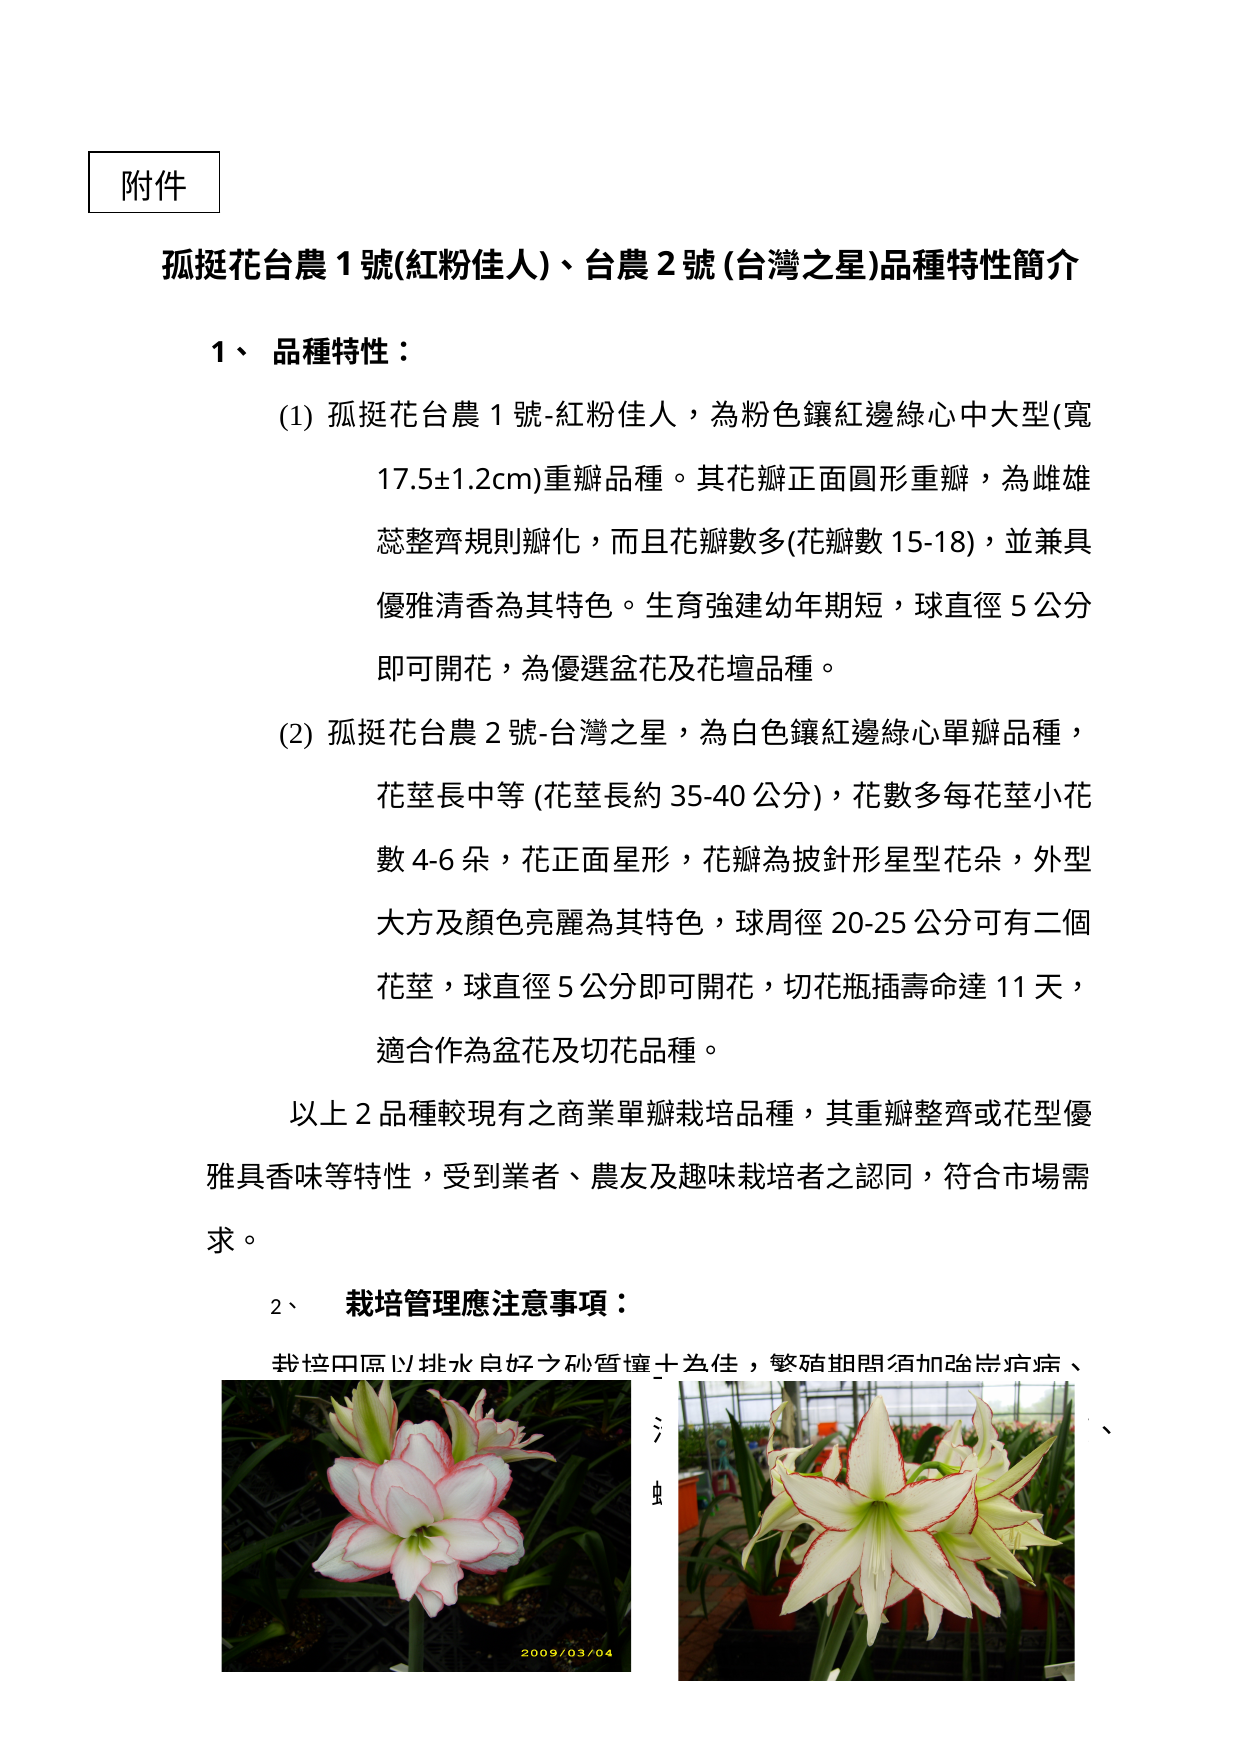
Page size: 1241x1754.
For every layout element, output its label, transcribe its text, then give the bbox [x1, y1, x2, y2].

text 栽培田區以排水良好之砂質壤土為佳，繁殖期間須加強炭疽病、赤斑病及葉盜蟲、毒蛾等病蟲害防治管理，並避免選耕作栽培過洋蔥、百合等球根類之田區繁殖，以免根螨為害。 [207, 1373, 649, 1752]
text 栽培田區以排水良好之砂質壤土為佳，繁殖期間須加強炭疽病、赤斑病及葉盜蟲、毒蛾等病蟲害防治管理，並避免選耕作栽培過洋蔥、百合等球根類之田區繁殖，以免根螨為害。 [663, 1374, 1086, 1752]
text 栽培田區以排水良好之砂質壤土為佳，繁殖期間須加強炭疽病、赤斑病及葉盜蟲、毒蛾等病蟲害防治管理，並避免選耕作栽培過洋蔥、百合等球根類之田區繁殖，以免根螨為害。 [213, 1344, 1092, 1513]
list 品種特性： [210, 328, 1092, 371]
text 附件一 [105, 160, 203, 204]
text [90, 153, 219, 212]
list 孤挺花台農1號-紅粉佳人，為粉色鑲紅邊綠心中大型(寬17.5±1.2cm)重瓣品種。其花瓣正面圓形重瓣，為雌雄蕊整齊規則瓣化，而且花瓣數多(花瓣數15-18)，並兼具優雅清香為其特色。生育強建幼年期短，球直徑5公分即可開花，為優選盆花及花壇品種。 [279, 392, 1092, 688]
list 孤挺花台農2號-台灣之星，為白色鑲紅邊綠心單瓣品種，花莖長中等 (花莖長約35-40公分)，花數多每花莖小花數4-6朵，花正面星形，花瓣為披針形星型花朵，外型大方及顏色亮麗為其特色，球周徑20-25公分可有二個花莖，球直徑5公分即可開花，切花瓶插壽命達11天，適合作為盆花及切花品種。 [279, 709, 1092, 1069]
text 孤挺花台農1號(紅粉佳人)、台農2號 (台灣之星)品種特性簡介 [148, 221, 1092, 283]
text 以上2品種較現有之商業單瓣栽培品種，其重瓣整齊或花型優雅具香味等特性，受到業者、農友及趣味栽培者之認同，符合市場需求。 [206, 1091, 1092, 1260]
list 栽培管理應注意事項： [270, 1281, 1092, 1323]
